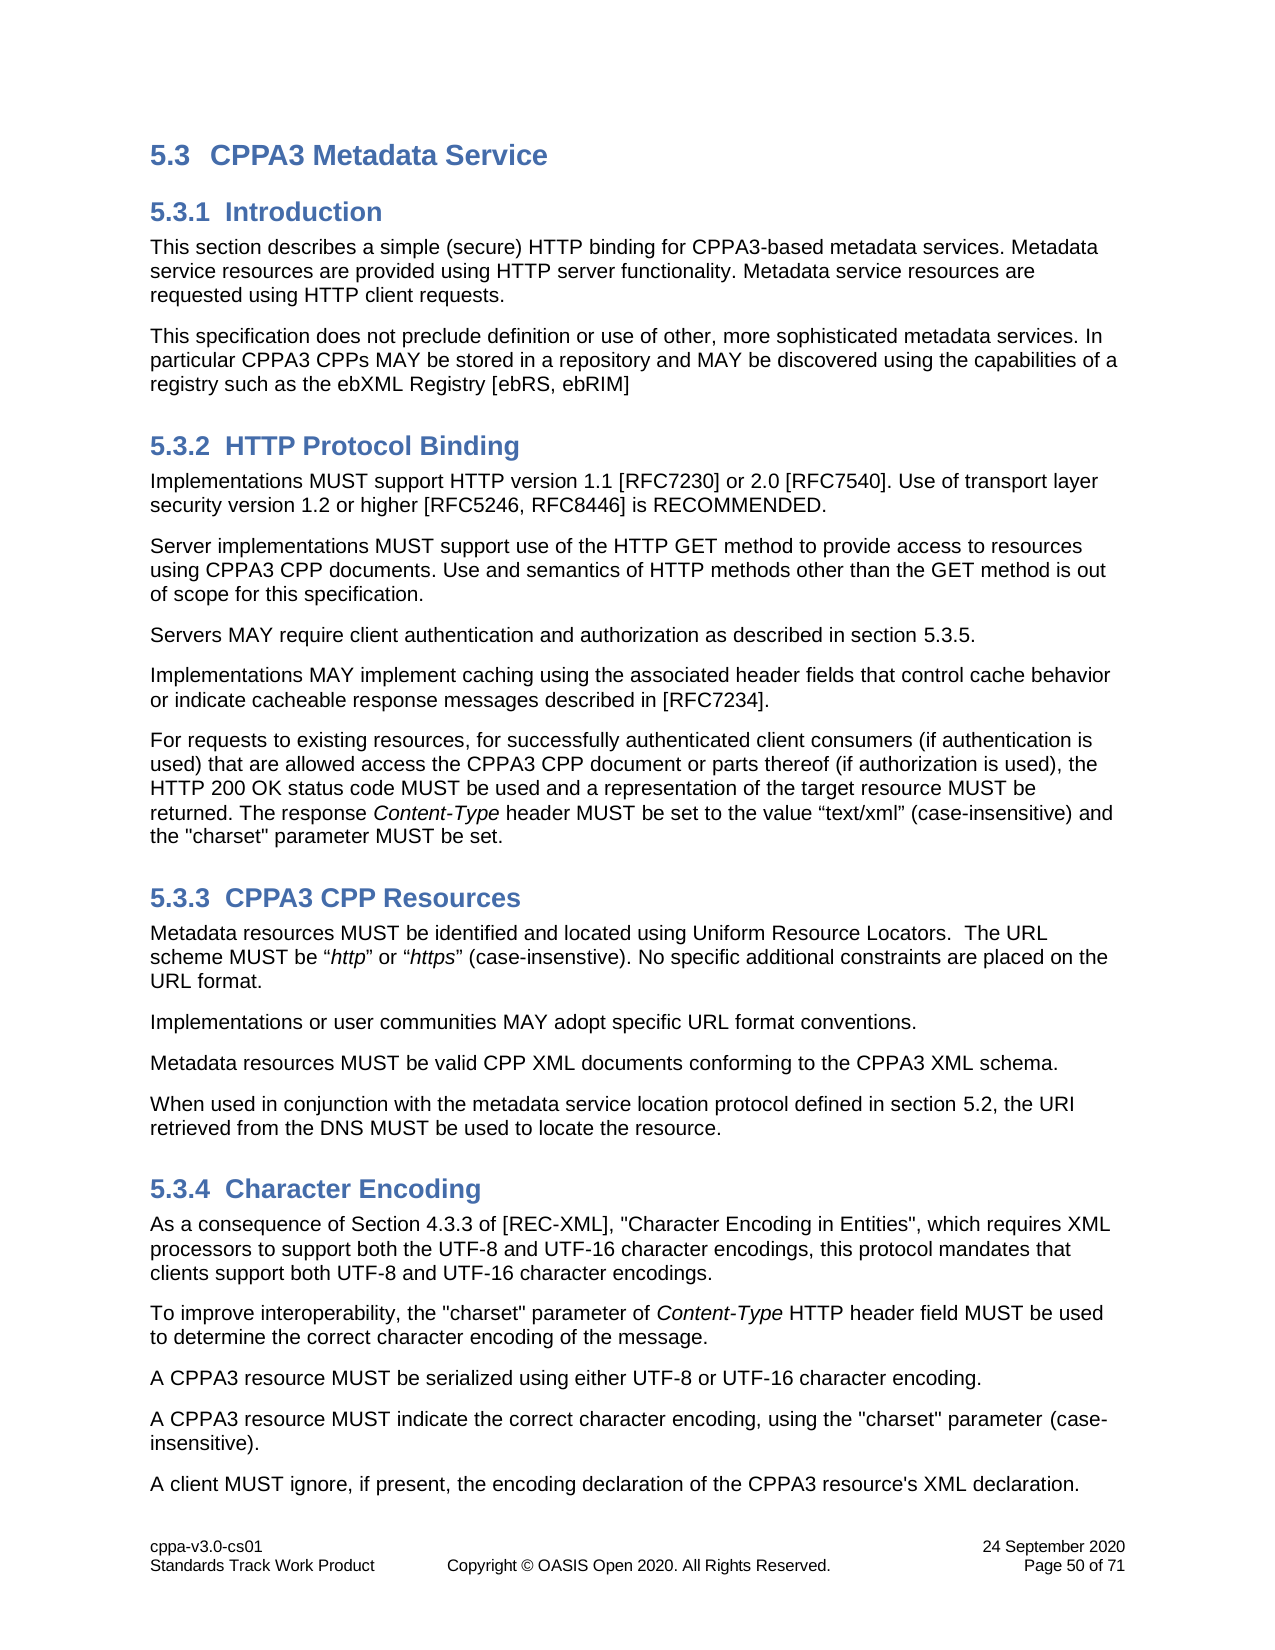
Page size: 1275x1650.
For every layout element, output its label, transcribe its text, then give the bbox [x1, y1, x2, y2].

text For requests to existing resources, for successfully authenticated client consumers (if authentication is used) that are allowed access the CPPA3 CPP document or parts thereof (if authorization is used), the HTTP 200 OK status code MUST be used and a representation of the target resource MUST be returned. The response Content-Type header MUST be set to the value “text/xml” (case-insensitive) and the "charset" parameter MUST be set. [150, 728, 1125, 848]
subtitle Character Encoding [150, 1173, 1125, 1204]
text Implementations MUST support HTTP version 1.1 [RFC7230] or 2.0 [RFC7540]. Use of transport layer security version 1.2 or higher [RFC5246, RFC8446] is RECOMMENDED. [150, 469, 1125, 517]
text This section describes a simple (secure) HTTP binding for CPPA3-based metadata services. Metadata service resources are provided using HTTP server functionality. Metadata service resources are requested using HTTP client requests. [150, 235, 1125, 307]
subtitle HTTP Protocol Binding [150, 430, 1125, 461]
subtitle CPPA3 CPP Resources [150, 882, 1125, 913]
text Metadata resources MUST be identified and located using Uniform Resource Locators. The URL scheme MUST be “http” or “https” (case-insenstive). No specific additional constraints are placed on the URL format. [150, 921, 1125, 993]
subtitle CPPA3 Metadata Service [150, 137, 1125, 171]
subtitle Introduction [150, 196, 1125, 227]
text Servers MAY require client authentication and authorization as described in section 5.3.5. [150, 623, 1125, 647]
text A CPPA3 resource MUST be serialized using either UTF-8 or UTF-16 character encoding. [150, 1366, 1125, 1390]
text As a consequence of Section 4.3.3 of [REC-XML], "Character Encoding in Entities", which requires XML processors to support both the UTF-8 and UTF-16 character encodings, this protocol mandates that clients support both UTF-8 and UTF-16 character encodings. [150, 1212, 1125, 1284]
text A client MUST ignore, if present, the encoding declaration of the CPPA3 resource's XML declaration. [150, 1472, 1125, 1496]
text To improve interoperability, the "charset" parameter of Content-Type HTTP header field MUST be used to determine the correct character encoding of the message. [150, 1301, 1125, 1349]
text Implementations MAY implement caching using the associated header fields that control cache behavior or indicate cacheable response messages described in [RFC7234]. [150, 663, 1125, 712]
text When used in conjunction with the metadata service location protocol defined in section 5.2, the URI retrieved from the DNS MUST be used to locate the resource. [150, 1092, 1125, 1140]
text A CPPA3 resource MUST indicate the correct character encoding, using the "charset" parameter (case-insensitive). [150, 1407, 1125, 1455]
text Server implementations MUST support use of the HTTP GET method to provide access to resources using CPPA3 CPP documents. Use and semantics of HTTP methods other than the GET method is out of scope for this specification. [150, 534, 1125, 606]
text Metadata resources MUST be valid CPP XML documents conforming to the CPPA3 XML schema. [150, 1051, 1125, 1075]
text Implementations or user communities MAY adopt specific URL format conventions. [150, 1010, 1125, 1034]
text This specification does not preclude definition or use of other, more sophisticated metadata services. In particular CPPA3 CPPs MAY be stored in a repository and MAY be discovered using the capabilities of a registry such as the ebXML Registry [ebRS, ebRIM] [150, 324, 1125, 396]
